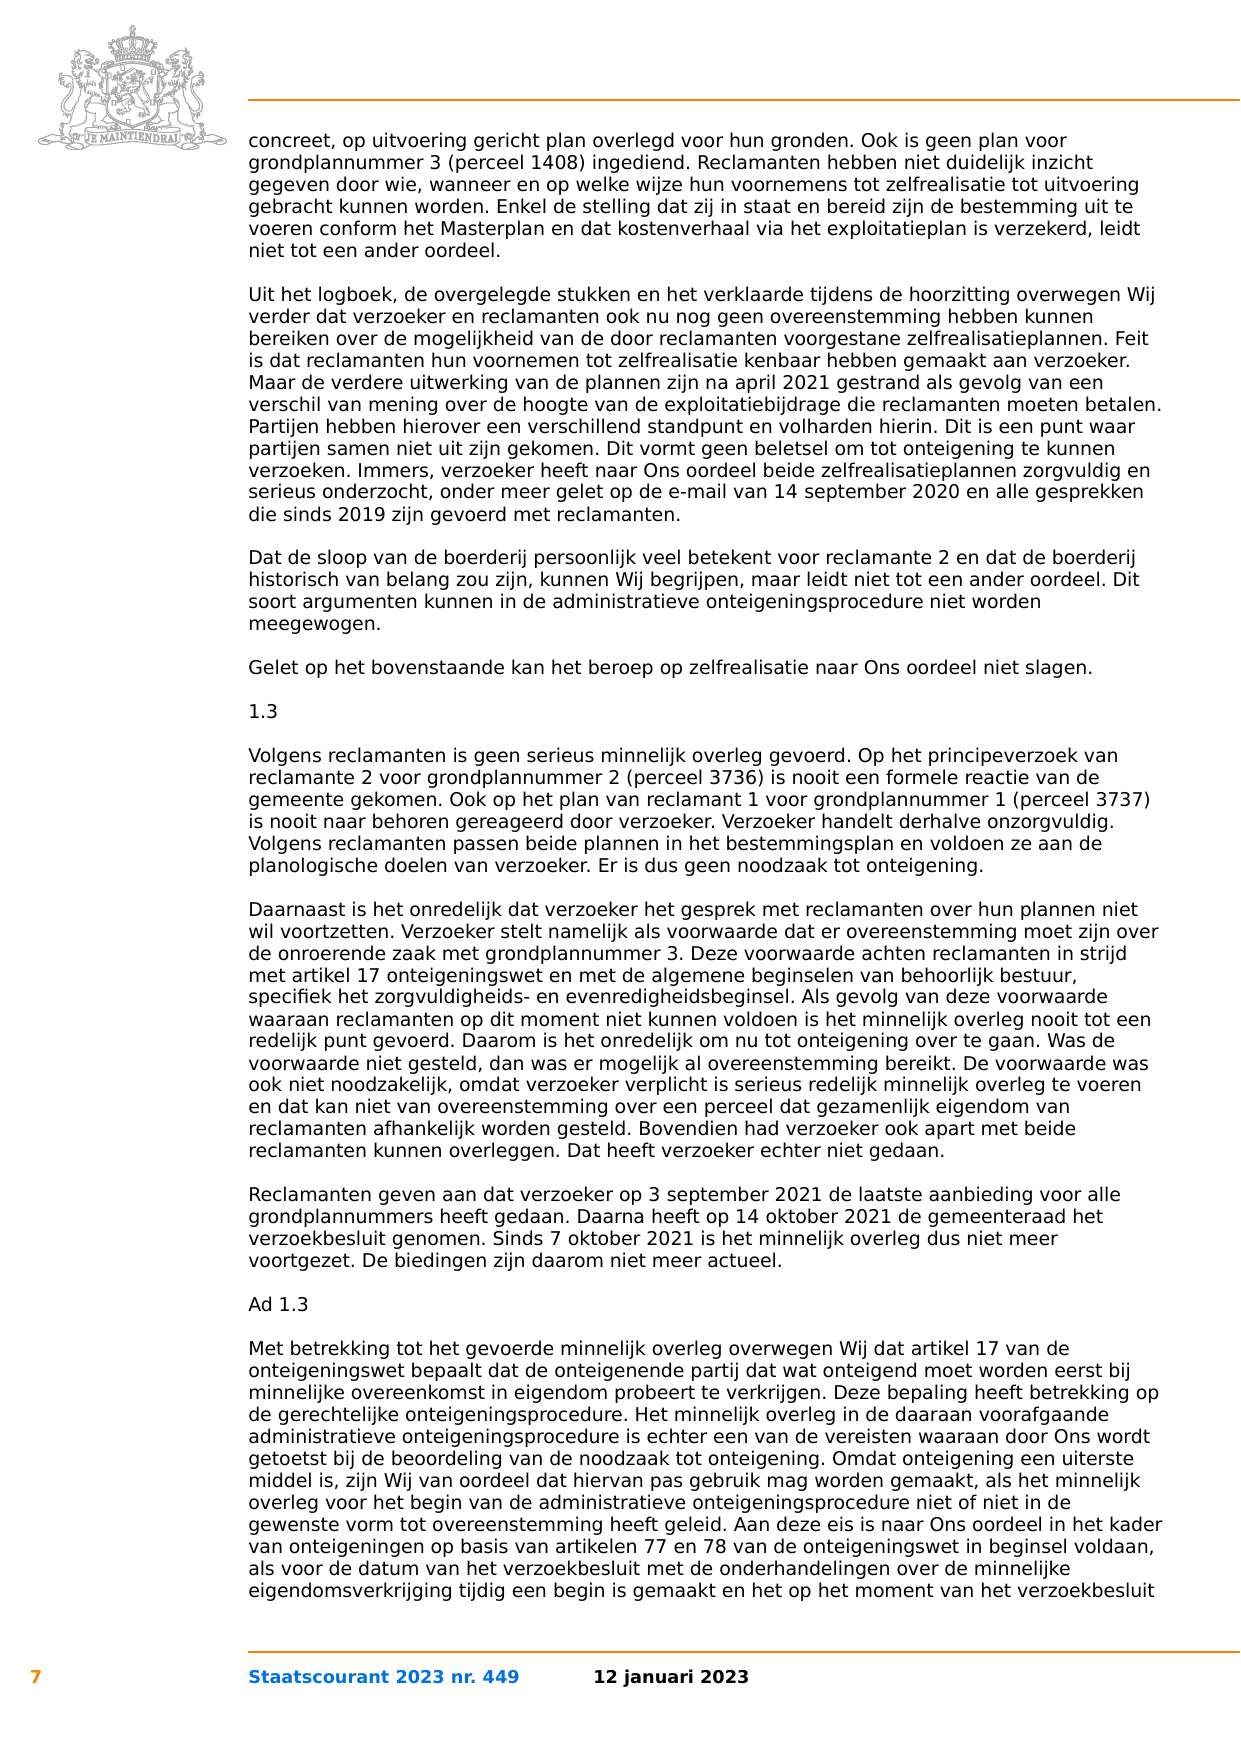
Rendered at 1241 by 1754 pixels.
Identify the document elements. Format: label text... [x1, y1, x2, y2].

text Reclamanten geven aan dat verzoeker op 3 september 2021 de laatste aanbieding voor alle grondplannummers heeft gedaan. Daarna heeft op 14 oktober 2021 de gemeenteraad het verzoekbesluit genomen. Sinds 7 oktober 2021 is het minnelijk overleg dus niet meer voortgezet. De biedingen zijn daarom niet meer actueel. [248, 1184, 1163, 1272]
text Gelet op het bovenstaande kan het beroep op zelfrealisatie naar Ons oordeel niet slagen. [248, 657, 1163, 679]
text Daarnaast is het onredelijk dat verzoeker het gesprek met reclamanten over hun plannen niet wil voortzetten. Verzoeker stelt namelijk als voorwaarde dat er overeenstemming moet zijn over de onroerende zaak met grondplannummer 3. Deze voorwaarde achten reclamanten in strijd met artikel 17 onteigeningswet en met de algemene beginselen van behoorlijk bestuur, specifiek het zorgvuldigheids- en evenredigheidsbeginsel. Als gevolg van deze voorwaarde waaraan reclamanten op dit moment niet kunnen voldoen is het minnelijk overleg nooit tot een redelijk punt gevoerd. Daarom is het onredelijk om nu tot onteigening over te gaan. Was de voorwaarde niet gesteld, dan was er mogelijk al overeenstemming bereikt. De voorwaarde was ook niet noodzakelijk, omdat verzoeker verplicht is serieus redelijk minnelijk overleg te voeren en dat kan niet van overeenstemming over een perceel dat gezamenlijk eigendom van reclamanten afhankelijk worden gesteld. Bovendien had verzoeker ook apart met beide reclamanten kunnen overleggen. Dat heeft verzoeker echter niet gedaan. [248, 898, 1163, 1162]
text Uit het logboek, de overgelegde stukken en het verklaarde tijdens de hoorzitting overwegen Wij verder dat verzoeker en reclamanten ook nu nog geen overeenstemming hebben kunnen bereiken over de mogelijkheid van de door reclamanten voorgestane zelfrealisatieplannen. Feit is dat reclamanten hun voornemen tot zelfrealisatie kenbaar hebben gemaakt aan verzoeker. Maar de verdere uitwerking van de plannen zijn na april 2021 gestrand als gevolg van een verschil van mening over de hoogte van de exploitatiebijdrage die reclamanten moeten betalen. Partijen hebben hierover een verschillend standpunt en volharden hierin. Dit is een punt waar partijen samen niet uit zijn gekomen. Dit vormt geen beletsel om tot onteigening te kunnen verzoeken. Immers, verzoeker heeft naar Ons oordeel beide zelfrealisatieplannen zorgvuldig en serieus onderzocht, onder meer gelet op de e-mail van 14 september 2020 en alle gesprekken die sinds 2019 zijn gevoerd met reclamanten. [248, 284, 1163, 525]
text Met betrekking tot het gevoerde minnelijk overleg overwegen Wij dat artikel 17 van de onteigeningswet bepaalt dat de onteigenende partij dat wat onteigend moet worden eerst bij minnelijke overeenkomst in eigendom probeert te verkrijgen. Deze bepaling heeft betrekking op de gerechtelijke onteigeningsprocedure. Het minnelijk overleg in de daaraan voorafgaande administratieve onteigeningsprocedure is echter een van de vereisten waaraan door Ons wordt getoetst bij de beoordeling van de noodzaak tot onteigening. Omdat onteigening een uiterste middel is, zijn Wij van oordeel dat hiervan pas gebruik mag worden gemaakt, als het minnelijk overleg voor het begin van de administratieve onteigeningsprocedure niet of niet in de gewenste vorm tot overeenstemming heeft geleid. Aan deze eis is naar Ons oordeel in het kader van onteigeningen op basis van artikelen 77 en 78 van de onteigeningswet in beginsel voldaan, als voor de datum van het verzoekbesluit met de onderhandelingen over de minnelijke eigendomsverkrijging tijdig een begin is gemaakt en het op het moment van het verzoekbesluit [248, 1338, 1163, 1602]
picture [38, 25, 227, 150]
text Volgens reclamanten is geen serieus minnelijk overleg gevoerd. Op het principeverzoek van reclamante 2 voor grondplannummer 2 (perceel 3736) is nooit een formele reactie van de gemeente gekomen. Ook op het plan van reclamant 1 voor grondplannummer 1 (perceel 3737) is nooit naar behoren gereageerd door verzoeker. Verzoeker handelt derhalve onzorgvuldig. Volgens reclamanten passen beide plannen in het bestemmingsplan en voldoen ze aan de planologische doelen van verzoeker. Er is dus geen noodzaak tot onteigening. [248, 745, 1163, 877]
text Dat de sloop van de boerderij persoonlijk veel betekent voor reclamante 2 en dat de boerderij historisch van belang zou zijn, kunnen Wij begrijpen, maar leidt niet tot een ander oordeel. Dit soort argumenten kunnen in de administratieve onteigeningsprocedure niet worden meegewogen. [248, 547, 1163, 635]
text Ad 1.3 [248, 1294, 1163, 1316]
text 1.3 [248, 701, 1163, 723]
text concreet, op uitvoering gericht plan overlegd voor hun gronden. Ook is geen plan voor grondplannummer 3 (perceel 1408) ingediend. Reclamanten hebben niet duidelijk inzicht gegeven door wie, wanneer en op welke wijze hun voornemens tot zelfrealisatie tot uitvoering gebracht kunnen worden. Enkel de stelling dat zij in staat en bereid zijn de bestemming uit te voeren conform het Masterplan en dat kostenverhaal via het exploitatieplan is verzekerd, leidt niet tot een ander oordeel. [248, 130, 1163, 262]
